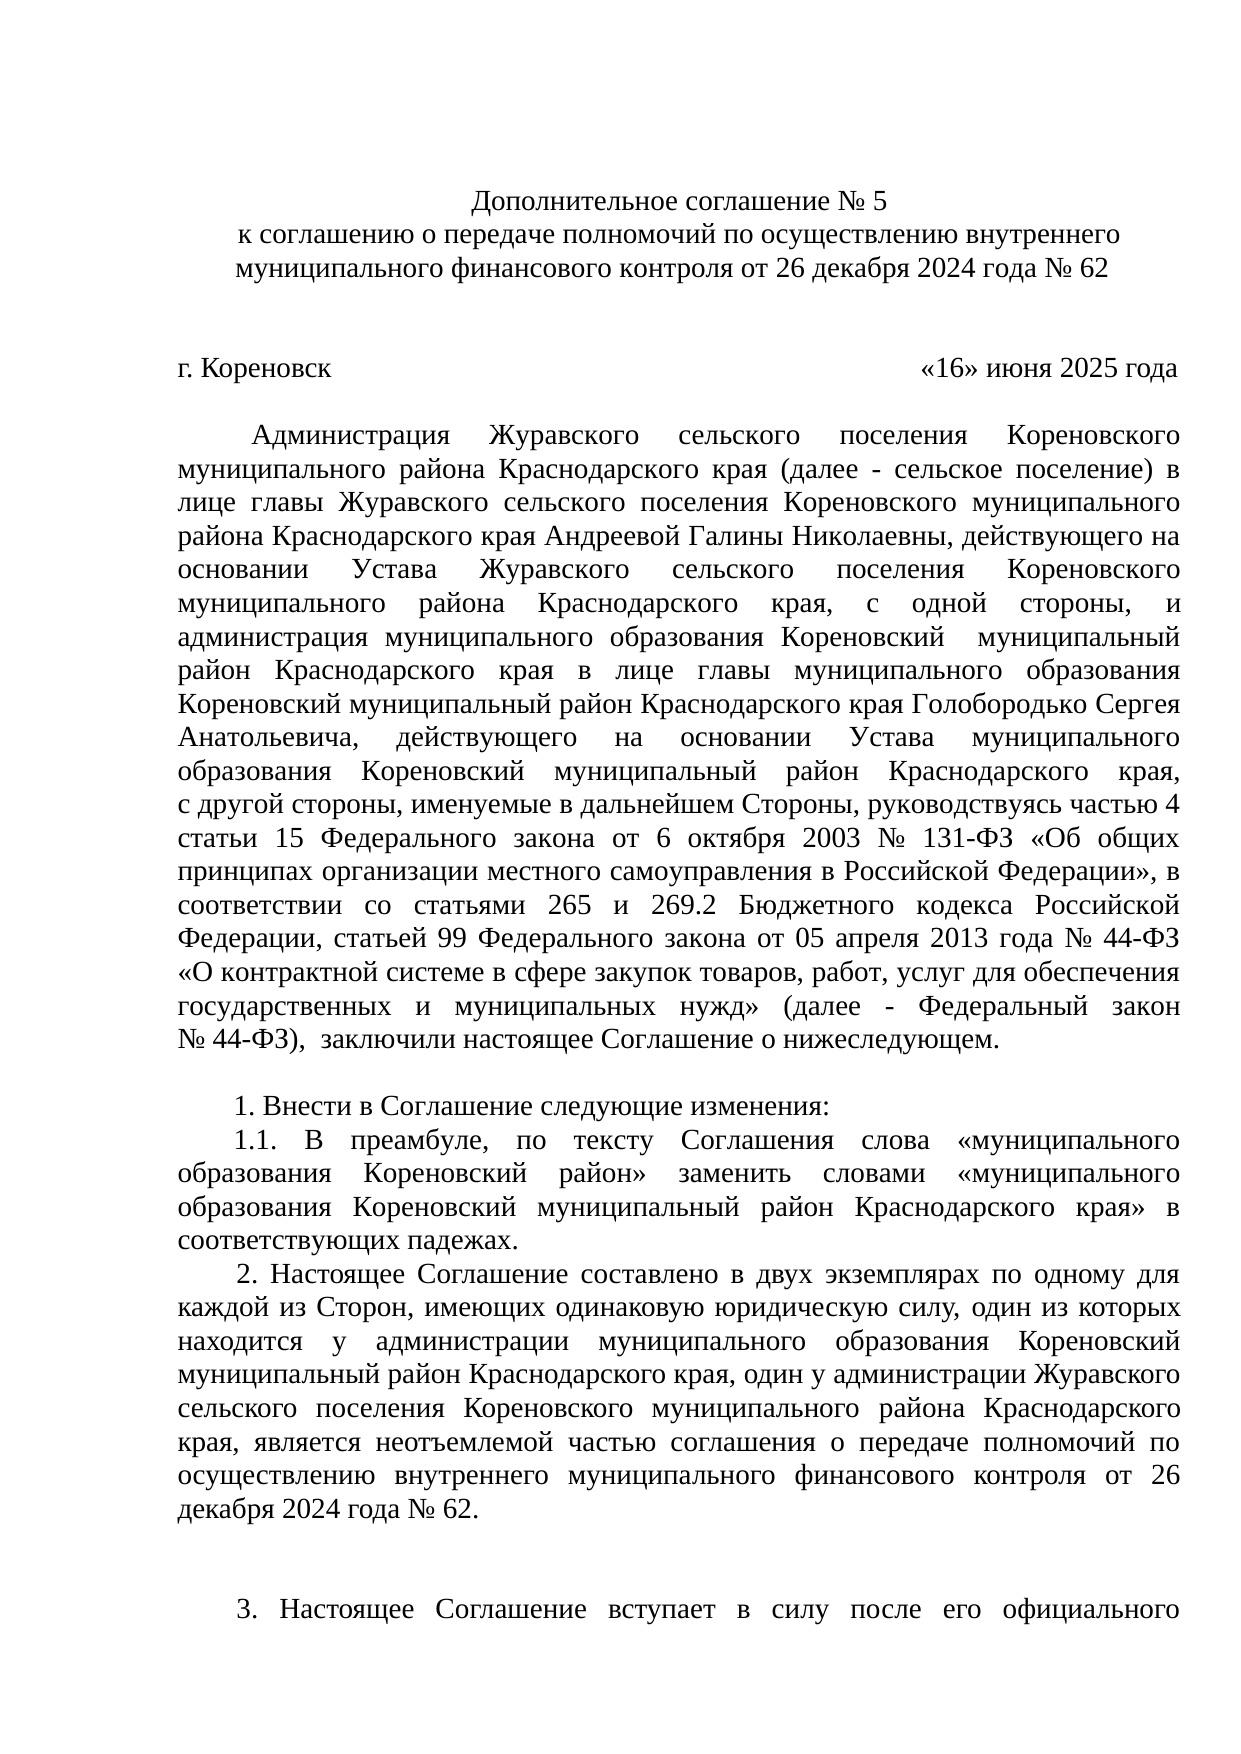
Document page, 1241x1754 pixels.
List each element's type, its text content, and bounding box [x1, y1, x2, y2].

text к соглашению о передаче полномочий по осуществлению внутреннего муниципального финансового контроля от 26 декабря 2024 года № 62 [177, 216, 1181, 283]
text 1. Внести в Соглашение следующие изменения: [177, 1088, 1181, 1122]
text Дополнительное соглашение № 5 [177, 183, 1181, 216]
text 1.1. В преамбуле, по тексту Соглашения слова «муниципального образования Кореновский район» заменить словами «муниципального образования Кореновский муниципальный район Краснодарского края» в соответствующих падежах. [177, 1122, 1181, 1256]
text Администрация Журавского сельского поселения Кореновского муниципального района Краснодарского края (далее - сельское поселение) в лице главы Журавского сельского поселения Кореновского муниципального района Краснодарского края Андреевой Галины Николаевны, действующего на основании Устава Журавского сельского поселения Кореновского муниципального района Краснодарского края, с одной стороны, и администрация муниципального образования Кореновский муниципальный район Краснодарского края в лице главы муниципального образования Кореновский муниципальный район Краснодарского края Голобородько Сергея Анатольевича, действующего на основании Устава муниципального образования Кореновский муниципальный район Краснодарского края, с другой стороны, именуемые в дальнейшем Стороны, руководствуясь частью 4 статьи 15 Федерального закона от 6 октября 2003 № 131-ФЗ «Об общих принципах организации местного самоуправления в Российской Федерации», в соответствии со статьями 265 и 269.2 Бюджетного кодекса Российской Федерации, статьей 99 Федерального закона от 05 апреля 2013 года № 44-ФЗ «О контрактной системе в сфере закупок товаров, работ, услуг для обеспечения государственных и муниципальных нужд» (далее - Федеральный закон № 44-ФЗ), заключили настоящее Соглашение о нижеследующем. [177, 417, 1181, 1055]
text 3. Настоящее Соглашение вступает в силу после его официального [177, 1591, 1181, 1625]
text г. Кореновск «16» июня 2025 года [177, 350, 1181, 384]
text 2. Настоящее Соглашение составлено в двух экземплярах по одному для каждой из Сторон, имеющих одинаковую юридическую силу, один из которых находится у администрации муниципального образования Кореновский муниципальный район Краснодарского края, один у администрации Журавского сельского поселения Кореновского муниципального района Краснодарского края, является неотъемлемой частью соглашения о передаче полномочий по осуществлению внутреннего муниципального финансового контроля от 26 декабря 2024 года № 62. [177, 1256, 1181, 1524]
